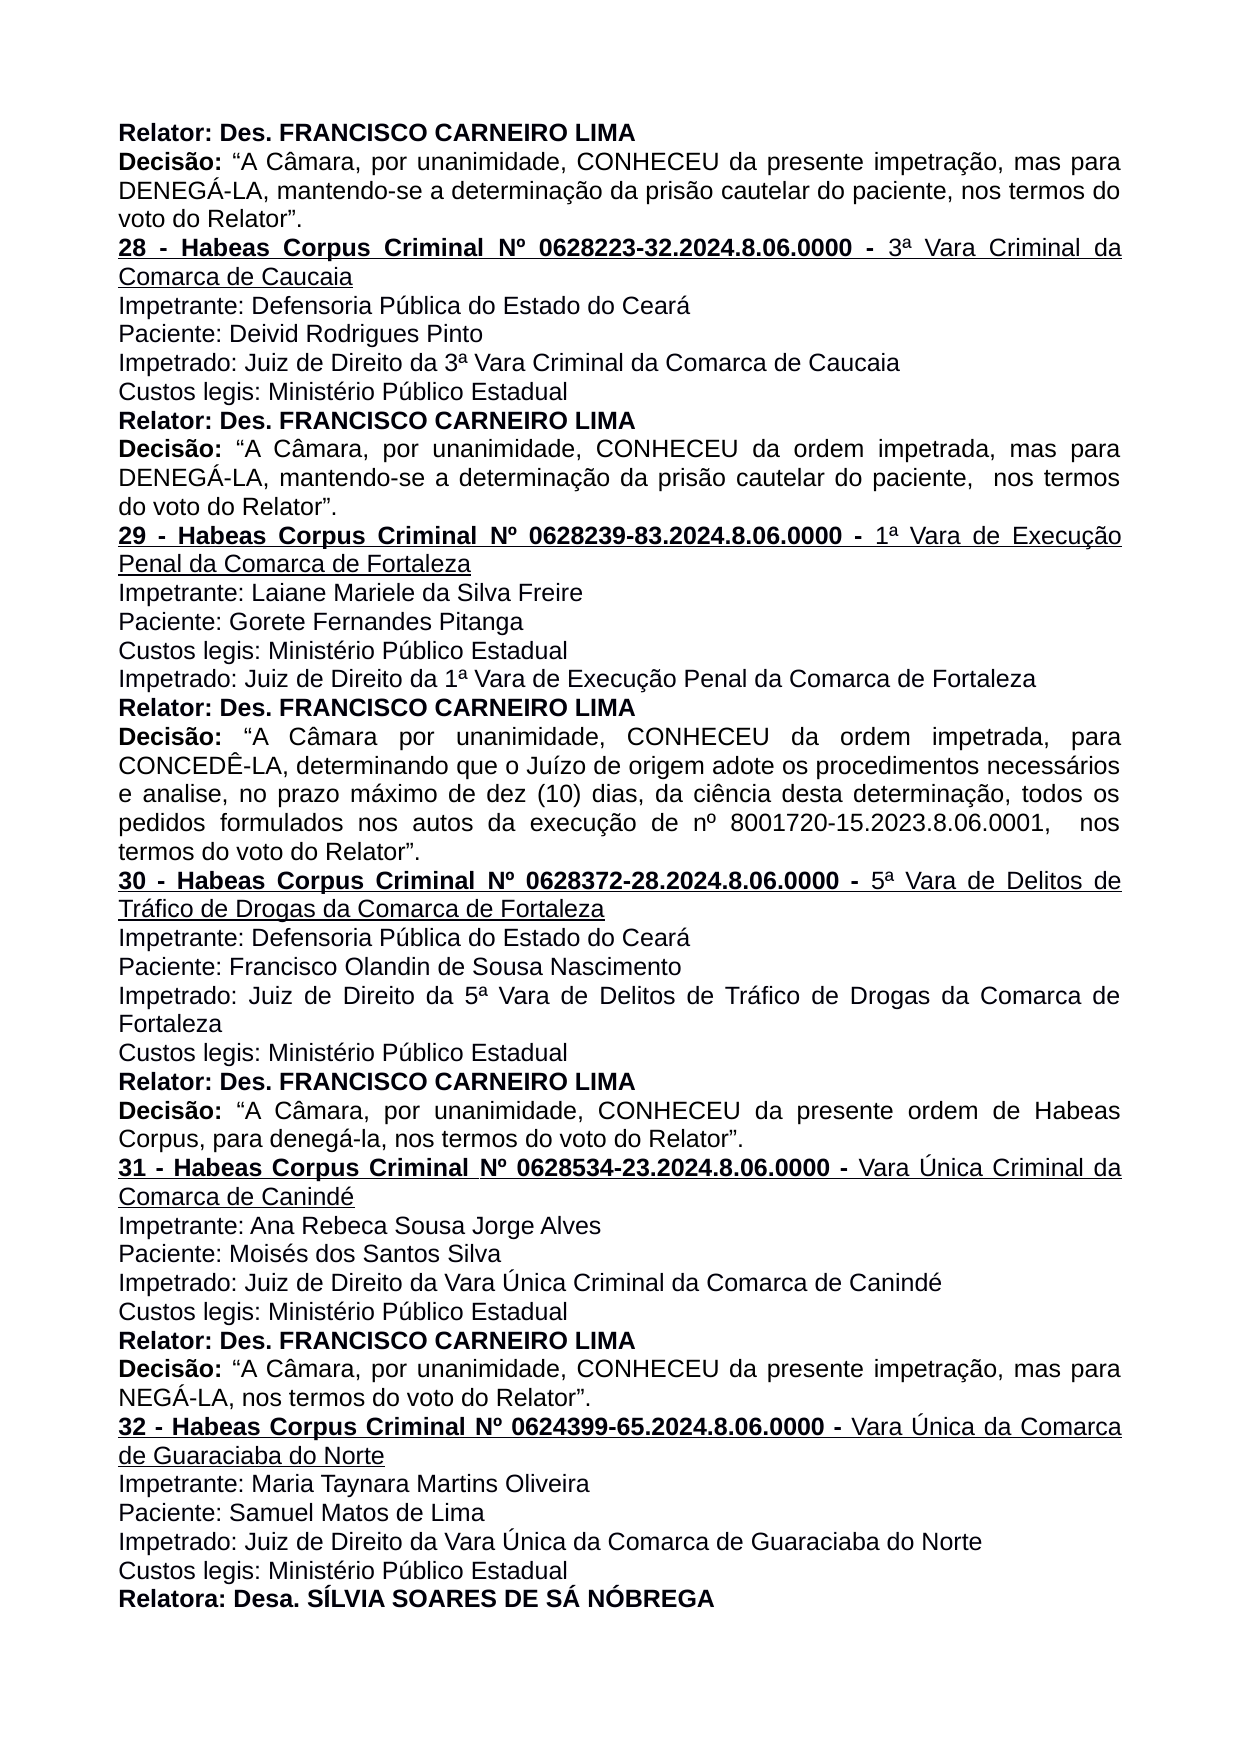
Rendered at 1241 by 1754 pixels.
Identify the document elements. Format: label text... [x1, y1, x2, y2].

text Impetrado: Juiz de Direito da 1ª Vara de Execução Penal da Comarca de Fortaleza [118, 664, 1122, 693]
text Paciente: Francisco Olandin de Sousa Nascimento [118, 952, 1122, 981]
text Custos legis: Ministério Público Estadual [118, 1297, 1122, 1326]
text Impetrado: Juiz de Direito da Vara Única da Comarca de Guaraciaba do Norte [118, 1527, 1122, 1556]
text Impetrado: Juiz de Direito da 5ª Vara de Delitos de Tráfico de Drogas da Comarca de Fortaleza [118, 981, 1122, 1038]
text Decisão: “A Câmara, por unanimidade, CONHECEU da presente impetração, mas para DENEGÁ-LA, mantendo-se a determinação da prisão cautelar do paciente, nos termos do voto do Relator”. [118, 147, 1122, 233]
text Relator: Des. FRANCISCO CARNEIRO LIMA [118, 1326, 1122, 1354]
text Paciente: Moisés dos Santos Silva [118, 1239, 1122, 1268]
text Decisão: “A Câmara, por unanimidade, CONHECEU da ordem impetrada, mas para DENEGÁ-LA, mantendo-se a determinação da prisão cautelar do paciente, nos termos do voto do Relator”. [118, 434, 1122, 521]
text Decisão: “A Câmara por unanimidade, CONHECEU da ordem impetrada, para CONCEDÊ-LA, determinando que o Juízo de origem adote os procedimentos necessários e analise, no prazo máximo de dez (10) dias, da ciência desta determinação, todos os pedidos formulados nos autos da execução de nº 8001720-15.2023.8.06.0001, nos termos do voto do Relator”. [118, 722, 1122, 866]
text de Guaraciaba do Norte [118, 1438, 1122, 1469]
text Custos legis: Ministério Público Estadual [118, 636, 1122, 664]
text Paciente: Samuel Matos de Lima [118, 1498, 1122, 1527]
text Impetrante: Defensoria Pública do Estado do Ceará [118, 291, 1122, 319]
text 32 - Habeas Corpus Criminal Nº 0624399-65.2024.8.06.0000 - Vara Única da Comarca [118, 1412, 1122, 1437]
text Impetrante: Laiane Mariele da Silva Freire [118, 578, 1122, 607]
text 31 - Habeas Corpus Criminal Nº 0628534-23.2024.8.06.0000 - Vara Única Criminal da [118, 1153, 1122, 1178]
text Impetrado: Juiz de Direito da Vara Única Criminal da Comarca de Canindé [118, 1268, 1122, 1297]
text Tráfico de Drogas da Comarca de Fortaleza [118, 892, 1122, 923]
text Custos legis: Ministério Público Estadual [118, 1038, 1122, 1067]
text Impetrante: Maria Taynara Martins Oliveira [118, 1469, 1122, 1498]
text 30 - Habeas Corpus Criminal Nº 0628372-28.2024.8.06.0000 - 5ª Vara de Delitos de [118, 866, 1122, 891]
text Impetrante: Ana Rebeca Sousa Jorge Alves [118, 1211, 1122, 1239]
text Impetrante: Defensoria Pública do Estado do Ceará [118, 923, 1122, 952]
text 28 - Habeas Corpus Criminal Nº 0628223-32.2024.8.06.0000 - 3ª Vara Criminal da [118, 233, 1122, 258]
text 29 - Habeas Corpus Criminal Nº 0628239-83.2024.8.06.0000 - 1ª Vara de Execução [118, 521, 1122, 546]
text Custos legis: Ministério Público Estadual [118, 377, 1122, 406]
text Relator: Des. FRANCISCO CARNEIRO LIMA [118, 1067, 1122, 1096]
text Paciente: Deivid Rodrigues Pinto [118, 319, 1122, 348]
text Relatora: Desa. SÍLVIA SOARES DE SÁ NÓBREGA [118, 1584, 1122, 1613]
text Decisão: “A Câmara, por unanimidade, CONHECEU da presente impetração, mas para NEGÁ-LA, nos termos do voto do Relator”. [118, 1354, 1122, 1412]
text Relator: Des. FRANCISCO CARNEIRO LIMA [118, 693, 1122, 722]
text Custos legis: Ministério Público Estadual [118, 1556, 1122, 1584]
text Paciente: Gorete Fernandes Pitanga [118, 607, 1122, 636]
text Relator: Des. FRANCISCO CARNEIRO LIMA [118, 406, 1122, 434]
text Penal da Comarca de Fortaleza [118, 547, 1122, 578]
text Comarca de Canindé [118, 1179, 1122, 1211]
text Relator: Des. FRANCISCO CARNEIRO LIMA [118, 118, 1122, 147]
text Comarca de Caucaia [118, 259, 1122, 291]
text Impetrado: Juiz de Direito da 3ª Vara Criminal da Comarca de Caucaia [118, 348, 1122, 377]
text Decisão: “A Câmara, por unanimidade, CONHECEU da presente ordem de Habeas Corpus, para denegá-la, nos termos do voto do Relator”. [118, 1096, 1122, 1153]
